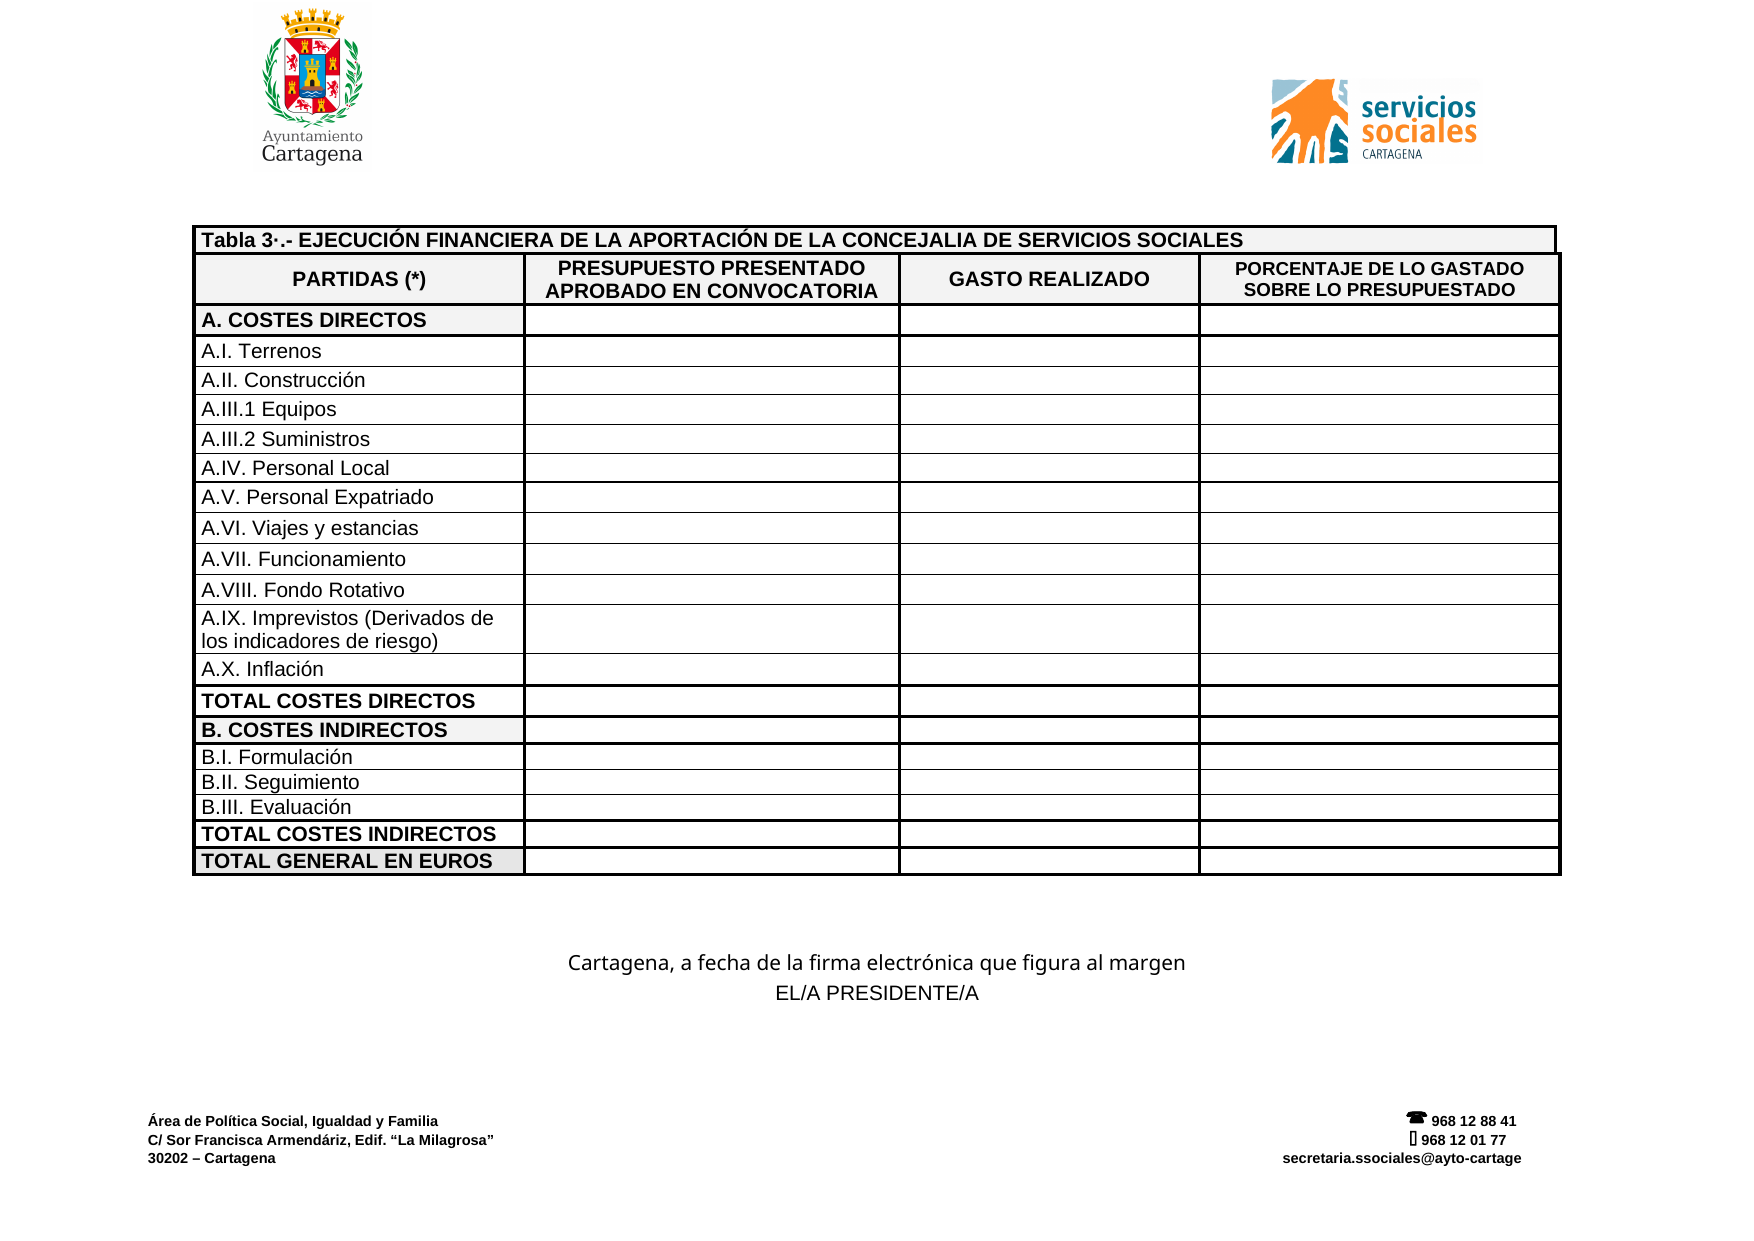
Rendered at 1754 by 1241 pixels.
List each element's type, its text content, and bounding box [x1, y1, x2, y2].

table_cell [901, 745, 1198, 769]
table_cell [526, 454, 898, 481]
table_cell [901, 687, 1198, 715]
table_cell [901, 822, 1198, 846]
table_cell [1201, 513, 1558, 543]
table_cell [1201, 770, 1558, 794]
table_cell A.V. Personal Expatriado [196, 483, 523, 512]
table_cell PRESUPUESTO PRESENTADO APROBADO EN CONVOCATORIA [526, 255, 898, 303]
table_cell [526, 795, 898, 819]
table_cell [526, 605, 898, 653]
table_cell [526, 483, 898, 512]
table_cell [1201, 795, 1558, 819]
table_cell B.III. Evaluación [196, 795, 523, 819]
table_cell A.III.2 Suministros [196, 425, 523, 452]
table_cell [1201, 454, 1558, 481]
table_cell [901, 795, 1198, 819]
table_cell [526, 849, 898, 873]
table_cell [526, 425, 898, 452]
table_cell [901, 770, 1198, 794]
table_cell [1201, 337, 1558, 366]
table_cell [901, 575, 1198, 604]
table_cell [1201, 395, 1558, 424]
table_cell TOTAL COSTES DIRECTOS [196, 687, 523, 715]
table_cell [526, 822, 898, 846]
table_cell [901, 605, 1198, 653]
table_cell [526, 745, 898, 769]
table_cell [1201, 483, 1558, 512]
table_cell [901, 513, 1198, 543]
table_cell [1201, 367, 1558, 394]
table_cell [1201, 745, 1558, 769]
table_cell [526, 306, 898, 334]
table_cell [526, 718, 898, 742]
table_cell [1201, 849, 1558, 873]
table_cell [901, 337, 1198, 366]
table_cell [901, 718, 1198, 742]
table_header Tabla 3·.- EJECUCIÓN FINANCIERA DE LA APORTACIÓN DE LA CONCEJALIA DE SERVICIOS SOCIALES [196, 228, 1554, 252]
table_cell [901, 306, 1198, 334]
table_cell A.VII. Funcionamiento [196, 544, 523, 573]
table_cell B.I. Formulación [196, 745, 523, 769]
table_cell GASTO REALIZADO [901, 255, 1198, 303]
table_cell [526, 513, 898, 543]
table_cell [526, 367, 898, 394]
table_cell [1201, 306, 1558, 334]
table_cell [526, 337, 898, 366]
table_cell [526, 544, 898, 573]
table_cell [526, 770, 898, 794]
table_cell [1201, 575, 1558, 604]
table_cell B. COSTES INDIRECTOS [196, 718, 523, 742]
table_cell A. COSTES DIRECTOS [196, 306, 523, 334]
table_cell [526, 654, 898, 684]
table_cell [901, 454, 1198, 481]
table_cell A.I. Terrenos [196, 337, 523, 366]
table_cell A.VI. Viajes y estancias [196, 513, 523, 543]
table_cell PARTIDAS (*) [196, 255, 523, 303]
table_cell [526, 395, 898, 424]
table_cell TOTAL COSTES INDIRECTOS [196, 822, 523, 846]
table_cell [1201, 822, 1558, 846]
table_cell [1201, 605, 1558, 653]
table_cell A.VIII. Fondo Rotativo [196, 575, 523, 604]
table_cell A.III.1 Equipos [196, 395, 523, 424]
table_cell [1201, 425, 1558, 452]
text Cartagena, a fecha de la firma electrónica que figura al margen [148, 948, 1606, 976]
table_cell [901, 395, 1198, 424]
table_cell [1201, 687, 1558, 715]
picture [1270, 77, 1483, 165]
table_cell [901, 849, 1198, 873]
table_cell A.IV. Personal Local [196, 454, 523, 481]
table_cell [526, 687, 898, 715]
table_cell [901, 483, 1198, 512]
table_cell PORCENTAJE DE LO GASTADO SOBRE LO PRESUPUESTADO [1201, 255, 1558, 303]
table_cell B.II. Seguimiento [196, 770, 523, 794]
table_cell TOTAL GENERAL EN EUROS [196, 849, 523, 873]
table_cell [901, 654, 1198, 684]
table_cell [901, 544, 1198, 573]
table_cell A.II. Construcción [196, 367, 523, 394]
table_cell [1201, 654, 1558, 684]
table_cell [901, 425, 1198, 452]
text EL/A PRESIDENTE/A [148, 981, 1606, 1004]
table_cell [1201, 544, 1558, 573]
table_cell [901, 367, 1198, 394]
table_cell [526, 575, 898, 604]
picture [252, 2, 373, 172]
table_cell [1201, 718, 1558, 742]
table_cell A.IX. Imprevistos (Derivados de los indicadores de riesgo) [196, 605, 523, 653]
table_cell A.X. Inflación [196, 654, 523, 684]
